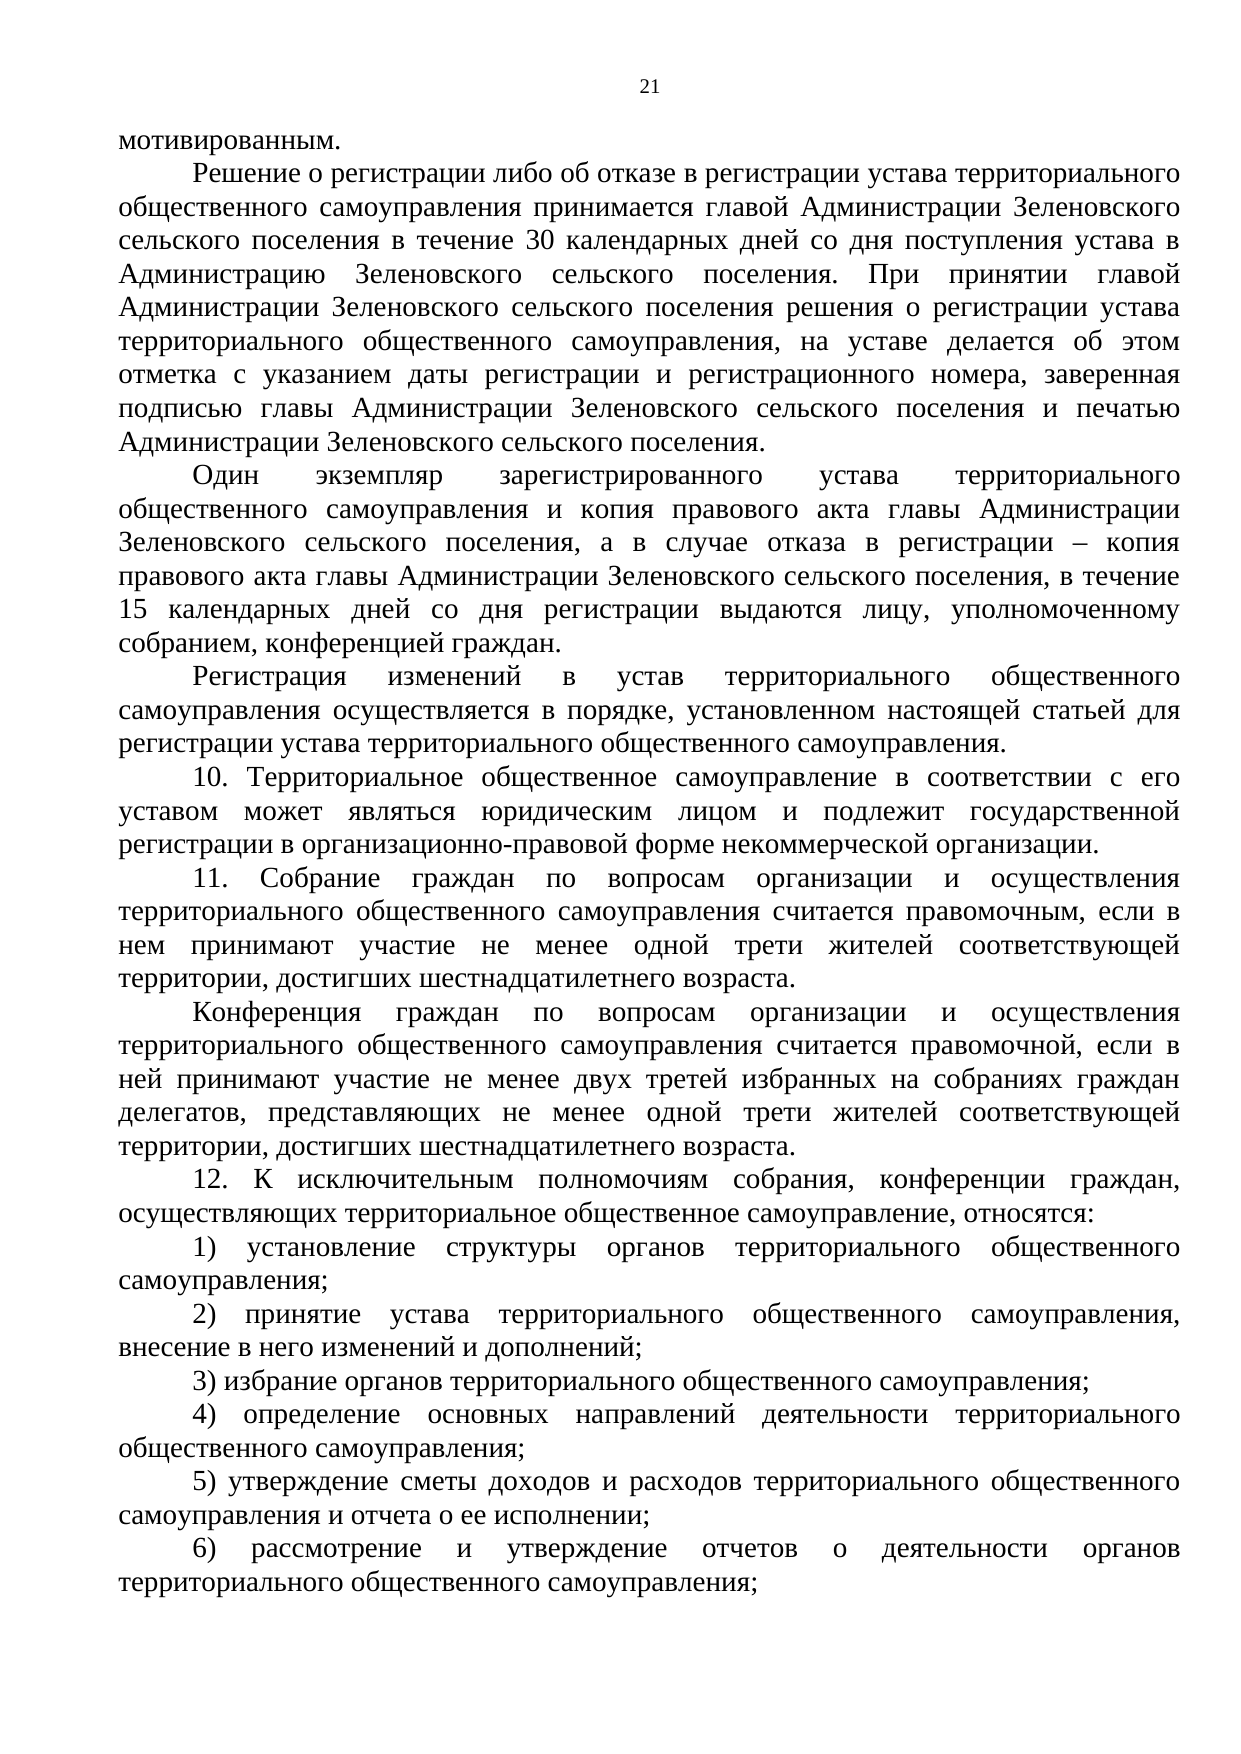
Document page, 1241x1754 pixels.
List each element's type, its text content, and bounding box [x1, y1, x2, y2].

text мотивированным. [118, 122, 1181, 155]
text 2) принятие устава территориального общественного самоуправления, внесение в него изменений и дополнений; [118, 1296, 1181, 1363]
text 3) избрание органов территориального общественного самоуправления; [118, 1363, 1181, 1396]
text Решение о регистрации либо об отказе в регистрации устава территориального общественного самоуправления принимается главой Администрации Зеленовского сельского поселения в течение 30 календарных дней со дня поступления устава в Администрацию Зеленовского сельского поселения. При принятии главой Администрации Зеленовского сельского поселения решения о регистрации устава территориального общественного самоуправления, на уставе делается об этом отметка с указанием даты регистрации и регистрационного номера, заверенная подписью главы Администрации Зеленовского сельского поселения и печатью Администрации Зеленовского сельского поселения. [118, 155, 1181, 457]
text 5) утверждение сметы доходов и расходов территориального общественного самоуправления и отчета о ее исполнении; [118, 1463, 1181, 1531]
text 11. Собрание граждан по вопросам организации и осуществления территориального общественного самоуправления считается правомочным, если в нем принимают участие не менее одной трети жителей соответствующей территории, достигших шестнадцатилетнего возраста. [118, 860, 1181, 994]
text 10. Территориальное общественное самоуправление в соответствии с его уставом может являться юридическим лицом и подлежит государственной регистрации в организационно-правовой форме некоммерческой организации. [118, 759, 1181, 860]
text Один экземпляр зарегистрированного устава территориального общественного самоуправления и копия правового акта главы Администрации Зеленовского сельского поселения, а в случае отказа в регистрации – копия правового акта главы Администрации Зеленовского сельского поселения, в течение 15 календарных дней со дня регистрации выдаются лицу, уполномоченному собранием, конференцией граждан. [118, 457, 1181, 658]
text 1) установление структуры органов территориального общественного самоуправления; [118, 1229, 1181, 1296]
text 12. К исключительным полномочиям собрания, конференции граждан, осуществляющих территориальное общественное самоуправление, относятся: [118, 1162, 1181, 1229]
text Регистрация изменений в устав территориального общественного самоуправления осуществляется в порядке, установленном настоящей статьей для регистрации устава территориального общественного самоуправления. [118, 658, 1181, 759]
text 6) рассмотрение и утверждение отчетов о деятельности органов территориального общественного самоуправления; [118, 1531, 1181, 1598]
text Конференция граждан по вопросам организации и осуществления территориального общественного самоуправления считается правомочной, если в ней принимают участие не менее двух третей избранных на собраниях граждан делегатов, представляющих не менее одной трети жителей соответствующей территории, достигших шестнадцатилетнего возраста. [118, 994, 1181, 1162]
text 4) определение основных направлений деятельности территориального общественного самоуправления; [118, 1396, 1181, 1463]
